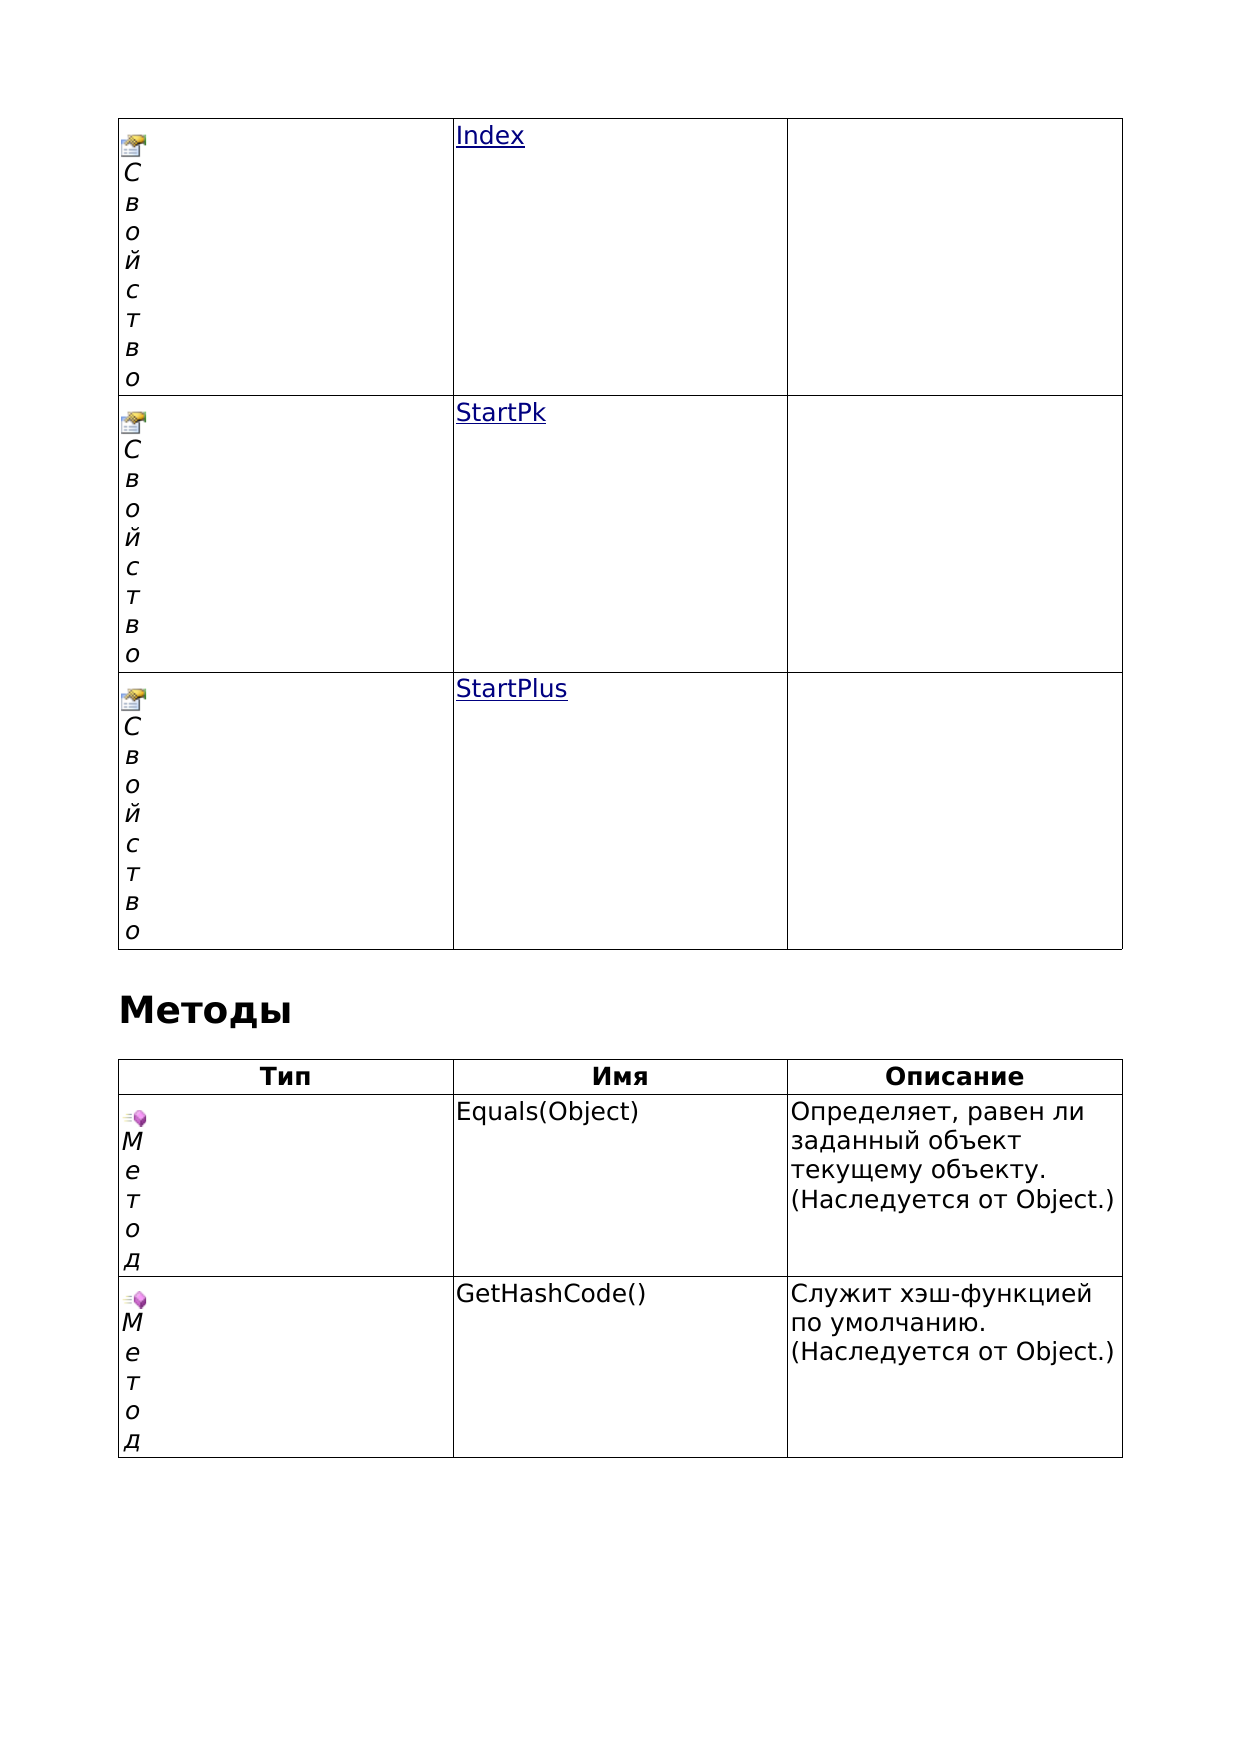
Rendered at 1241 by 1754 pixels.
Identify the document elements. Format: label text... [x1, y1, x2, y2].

table_header Описание [788, 1060, 1122, 1094]
table_cell [788, 396, 1122, 672]
table_cell StartPk [454, 396, 787, 672]
table_cell [119, 396, 453, 672]
table_cell [119, 119, 453, 395]
table_cell Equals(Object) [454, 1095, 787, 1276]
subtitle Методы [118, 988, 1122, 1032]
table_header Тип [119, 1060, 453, 1094]
picture [121, 687, 147, 713]
table_cell [788, 673, 1122, 948]
table_header Имя [454, 1060, 787, 1094]
table_cell Index [454, 119, 787, 395]
table_cell GetHashCode() [454, 1277, 787, 1457]
picture [121, 410, 147, 436]
table_cell [119, 673, 453, 948]
table_cell [788, 119, 1122, 395]
table_cell StartPlus [454, 673, 787, 948]
table_cell [119, 1095, 453, 1276]
table_cell Служит хэш-функцией по умолчанию. (Наследуется от Object.) [788, 1277, 1122, 1457]
picture [121, 133, 147, 159]
table_cell Определяет, равен ли заданный объект текущему объекту. (Наследуется от Object.) [788, 1095, 1122, 1276]
picture [121, 1291, 147, 1309]
table_cell [119, 1277, 453, 1457]
picture [121, 1110, 147, 1127]
